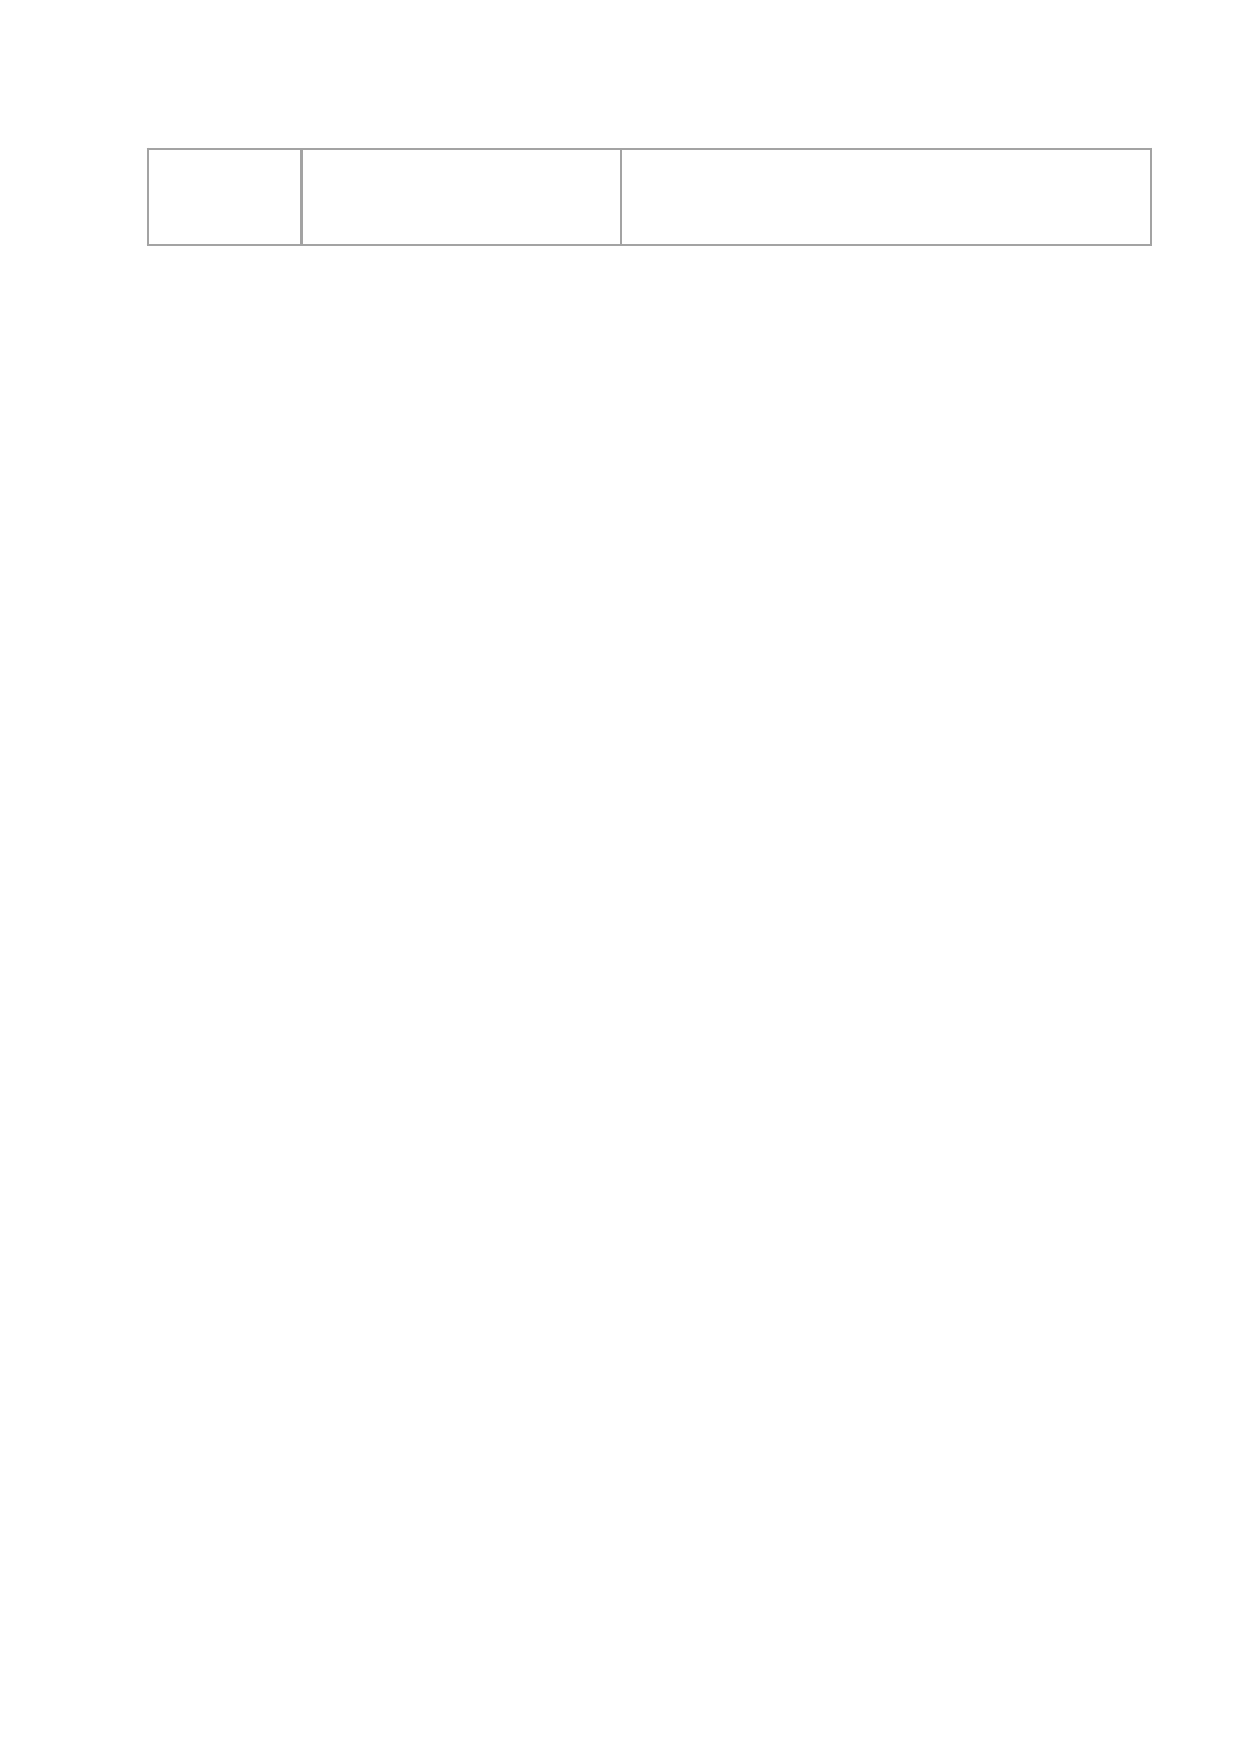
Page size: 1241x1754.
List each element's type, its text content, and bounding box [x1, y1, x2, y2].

table_cell Uteskule (til 12.00) - SKI! - høve til grilling Logg/høgtlesing Vaffelhjarte Data/skrivedans [303, 150, 620, 244]
table_cell Fredag 29.01 [149, 150, 300, 244]
table_cell [622, 150, 1150, 244]
